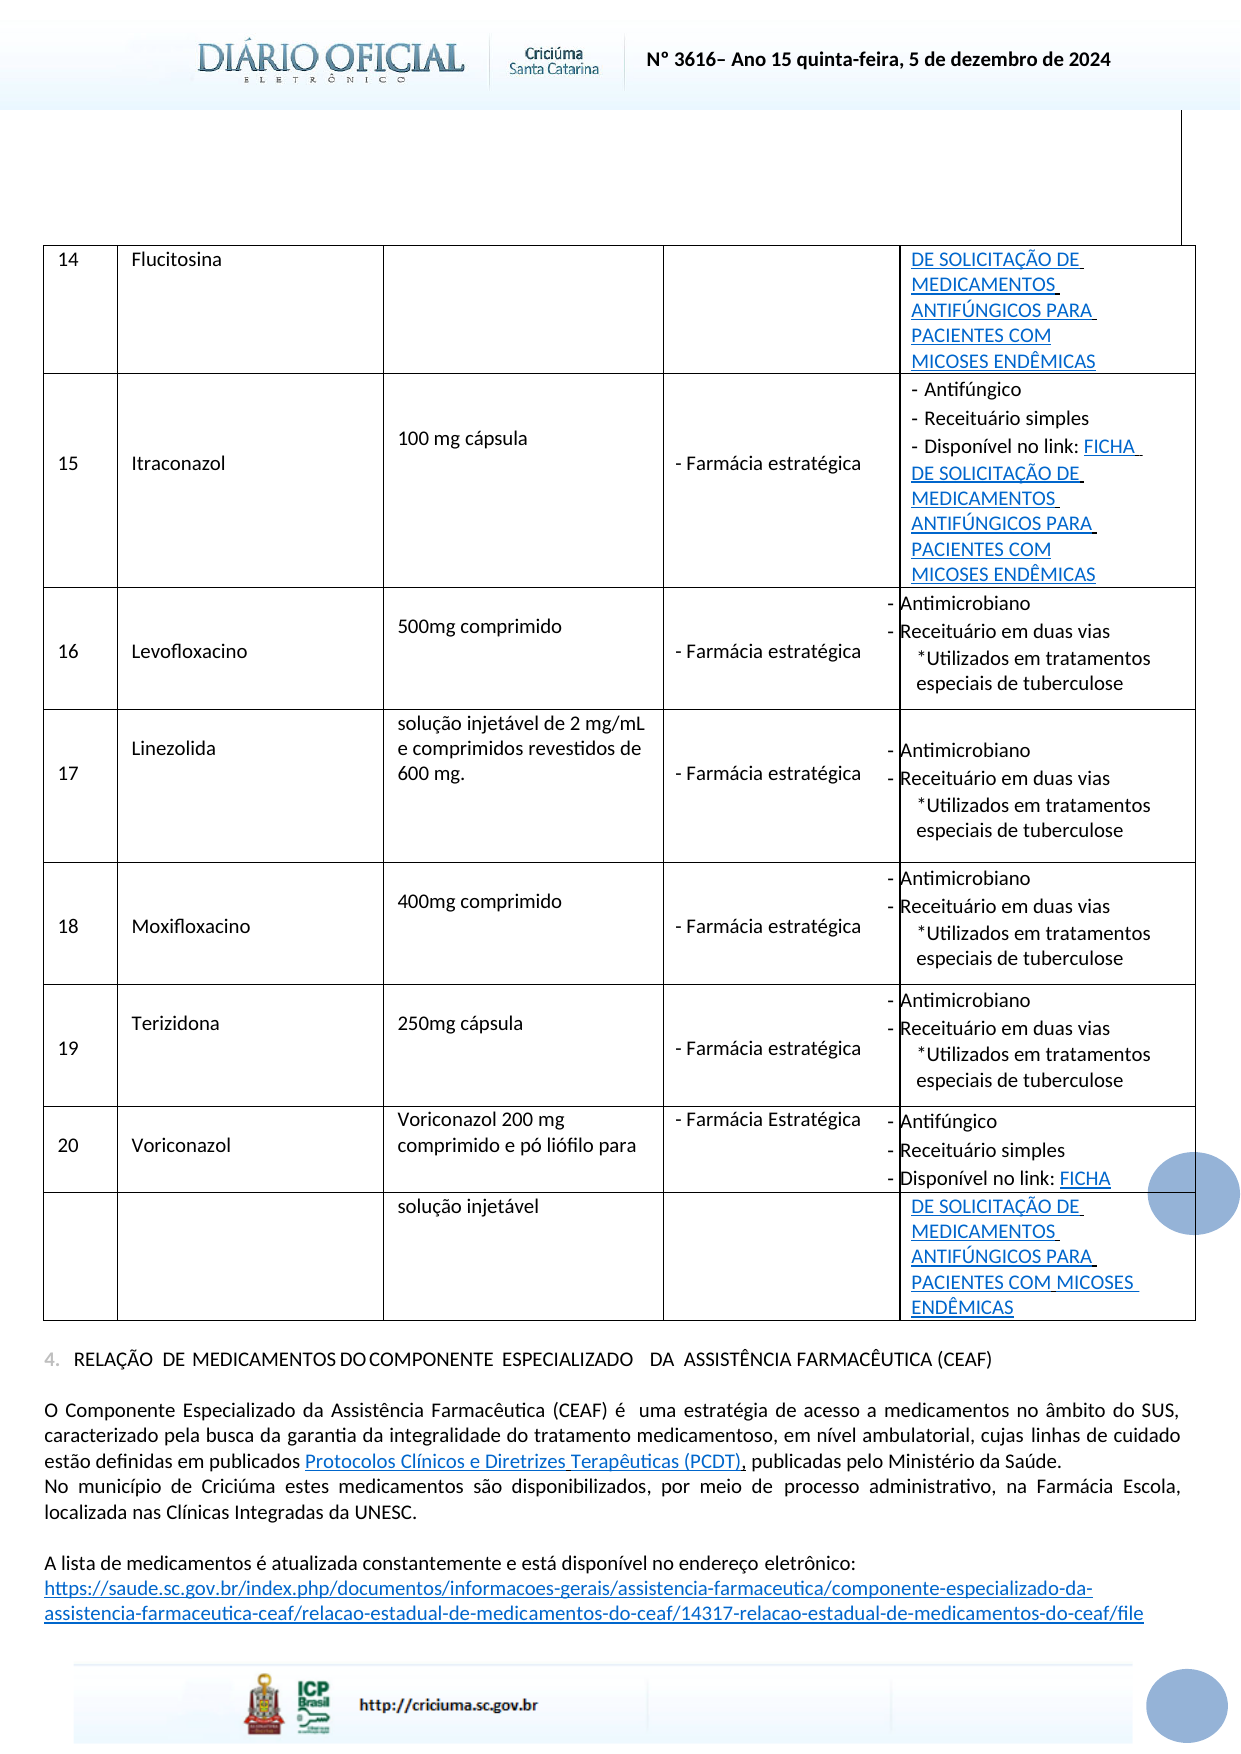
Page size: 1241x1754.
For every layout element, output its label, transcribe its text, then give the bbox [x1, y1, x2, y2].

table_cell [118, 1193, 383, 1320]
table_cell Voriconazol 200 mg comprimido e pó liófilo para [384, 1107, 663, 1192]
list RELAÇÃO DE MEDICAMENTOS DO COMPONENTE ESPECIALIZADO DA ASSISTÊNCIA FARMACÊUTICA (CEAF) [44, 1346, 1181, 1372]
table_cell Antimicrobiano Receituário em duas vias *Utilizados em tratamentos especiais de tuberculose [901, 588, 1195, 709]
table_cell - Farmácia estratégica [664, 588, 899, 709]
table_cell Flucitosina [118, 246, 383, 373]
table_cell solução injetável de 2 mg/mL e comprimidos revestidos de 600 mg. [384, 710, 663, 862]
table_cell 17 [44, 710, 117, 862]
table_cell solução injetável [384, 1193, 663, 1320]
table_cell Antifúngico Receituário simples Disponível no link: FICHA DE SOLICITAÇÃO DE MEDICAMENTOS ANTIFÚNGICOS PARA PACIENTES COM MICOSES ENDÊMICAS [901, 374, 1195, 587]
text https://saude.sc.gov.br/index.php/documentos/informacoes-gerais/assistencia-farmaceutica/componente-especializado-da-assistencia-farmaceutica-ceaf/relacao-estadual-de-medicamentos-do-ceaf/14317-relacao-estadual-de-medicamentos-do-ceaf/file [44, 1575, 1181, 1626]
text O Componente Especializado da Assistência Farmacêutica (CEAF) é uma estratégia de acesso a medicamentos no âmbito do SUS, caracterizado pela busca da garantia da integralidade do tratamento medicamentoso, em nível ambulatorial, cujas linhas de cuidado estão deﬁnidas em publicados Protocolos Clínicos e Diretrizes Terapêuticas (PCDT), publicadas pelo Ministério da Saúde. [44, 1397, 1181, 1473]
table_cell - Farmácia estratégica [664, 985, 899, 1106]
text A lista de medicamentos é atualizada constantemente e está disponível no endereço eletrônico: [44, 1550, 1181, 1575]
table_cell Antifúngico Receituário simples Disponível no link: FICHA [901, 1107, 1195, 1192]
table_cell - Farmácia estratégica [664, 863, 899, 984]
table_cell 18 [44, 863, 117, 984]
text No município de Criciúma estes medicamentos são disponibilizados, por meio de processo administrativo, na Farmácia Escola, localizada nas Clínicas Integradas da UNESC. [44, 1473, 1181, 1524]
table_cell DE SOLICITAÇÃO DE MEDICAMENTOS ANTIFÚNGICOS PARA PACIENTES COM MICOSES ENDÊMICAS [901, 246, 1195, 373]
table_cell DE SOLICITAÇÃO DE MEDICAMENTOS ANTIFÚNGICOS PARA PACIENTES COM MICOSES ENDÊMICAS [901, 1193, 1195, 1320]
table_cell - Farmácia estratégica [664, 374, 899, 587]
table_cell [384, 246, 663, 373]
table_cell Antimicrobiano Receituário em duas vias *Utilizados em tratamentos especiais de tuberculose [901, 863, 1195, 984]
table_cell 19 [44, 985, 117, 1106]
table_cell 500mg comprimido [384, 588, 663, 709]
table_cell 400mg comprimido [384, 863, 663, 984]
table_cell Voriconazol [118, 1107, 383, 1192]
table_cell 14 [44, 246, 117, 373]
table_cell [664, 1193, 899, 1320]
table_cell Antimicrobiano Receituário em duas vias *Utilizados em tratamentos especiais de tuberculose [901, 985, 1195, 1106]
table_cell Levofloxacino [118, 588, 383, 709]
table_cell 250mg cápsula [384, 985, 663, 1106]
table_cell - Farmácia Estratégica [664, 1107, 899, 1192]
table_cell Linezolida [118, 710, 383, 862]
table_cell 100 mg cápsula [384, 374, 663, 587]
table_cell Terizidona [118, 985, 383, 1106]
table_cell Itraconazol [118, 374, 383, 587]
table_cell [664, 246, 899, 373]
table_cell 16 [44, 588, 117, 709]
table_cell 20 [44, 1107, 117, 1192]
table_cell [44, 1193, 117, 1320]
table_cell 15 [44, 374, 117, 587]
table_cell Moxifloxacino [118, 863, 383, 984]
table_cell - Farmácia estratégica [664, 710, 899, 862]
table_cell Antimicrobiano Receituário em duas vias *Utilizados em tratamentos especiais de tuberculose [901, 710, 1195, 862]
